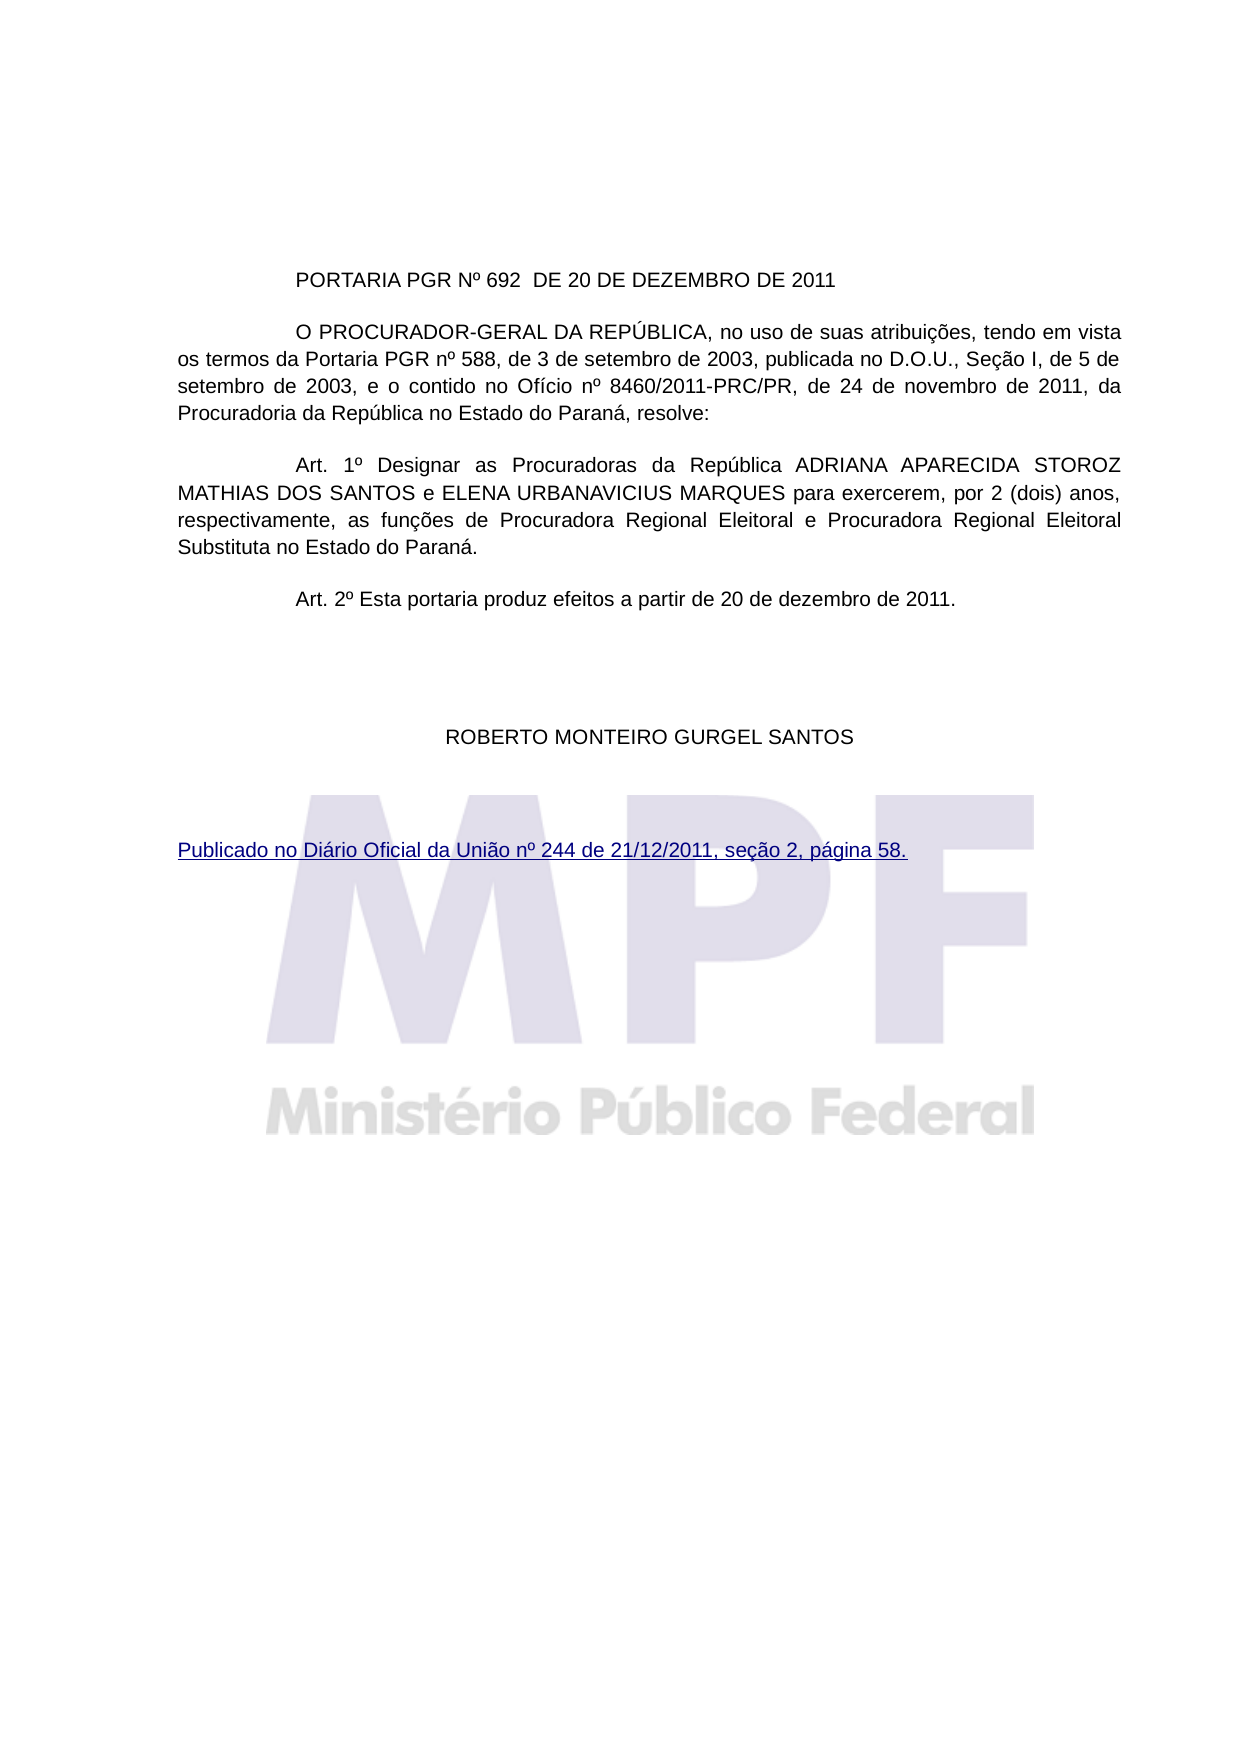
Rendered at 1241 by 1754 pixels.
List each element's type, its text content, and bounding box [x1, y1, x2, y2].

text Art. 2º Esta portaria produz efeitos a partir de 20 de dezembro de 2011. [177, 584, 1122, 612]
picture [266, 862, 1034, 1136]
text O PROCURADOR-GERAL DA REPÚBLICA, no uso de suas atribuições, tendo em vista os termos da Portaria PGR nº 588, de 3 de setembro de 2003, publicada no D.O.U., Seção I, de 5 de setembro de 2003, e o contido no Ofício nº 8460/2011-PRC/PR, de 24 de novembro de 2011, da Procuradoria da República no Estado do Paraná, resolve: [177, 318, 1122, 426]
text Publicado no Diário Oficial da União nº 244 de 21/12/2011, seção 2, página 58. [177, 838, 1122, 862]
text Art. 1º Designar as Procuradoras da República ADRIANA APARECIDA STOROZ MATHIAS DOS SANTOS e ELENA URBANAVICIUS MARQUES para exercerem, por 2 (dois) anos, respectivamente, as funções de Procuradora Regional Eleitoral e Procuradora Regional Eleitoral Substituta no Estado do Paraná. [177, 451, 1122, 559]
text PORTARIA PGR Nº 692 DE 20 DE DEZEMBRO DE 2011 [177, 266, 1122, 293]
text ROBERTO MONTEIRO GURGEL SANTOS [177, 725, 1122, 749]
picture [266, 795, 1034, 838]
